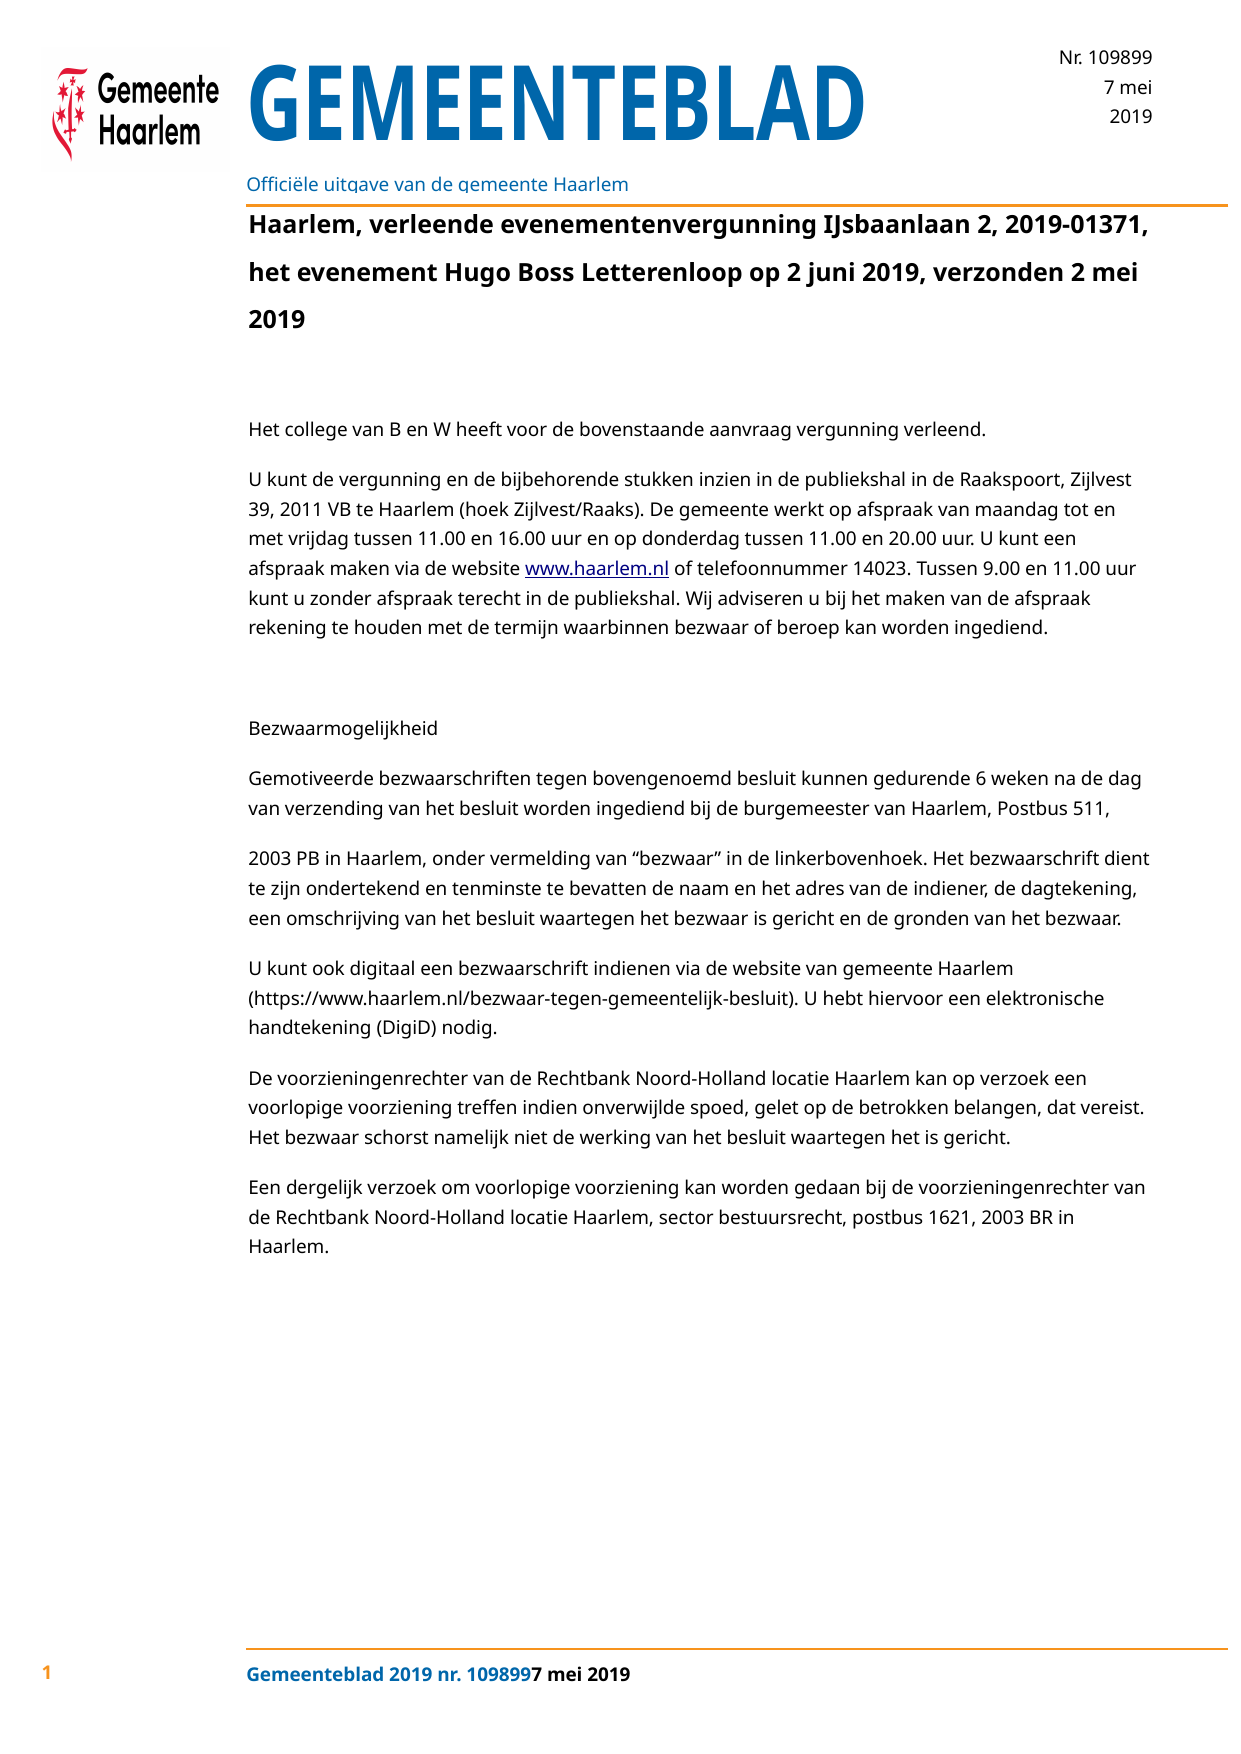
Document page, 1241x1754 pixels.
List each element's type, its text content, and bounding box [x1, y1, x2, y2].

text Bezwaarmogelijkheid [248, 715, 1152, 741]
picture [41, 47, 231, 172]
text Haarlem, verleende evenementenvergunning IJsbaanlaan 2, 2019-01371, het evenement Hugo Boss Letterenloop op 2 juni 2019, verzonden 2 mei 2019 [248, 207, 1152, 336]
text U kunt de vergunning en de bijbehorende stukken inzien in de publiekshal in de Raakspoort, Zijlvest 39, 2011 VB te Haarlem (hoek Zijlvest/Raaks). De gemeente werkt op afspraak van maandag tot en met vrijdag tussen 11.00 en 16.00 uur en op donderdag tussen 11.00 en 20.00 uur. U kunt een afspraak maken via de website www.haarlem.nl of telefoonnummer 14023. Tussen 9.00 en 11.00 uur kunt u zonder afspraak terecht in de publiekshal. Wij adviseren u bij het maken van de afspraak rekening te houden met de termijn waarbinnen bezwaar of beroep kan worden ingediend. [248, 466, 1152, 640]
text 2003 PB in Haarlem, onder vermelding van “bezwaar” in de linkerbovenhoek. Het bezwaarschrift dient te zijn ondertekend en tenminste te bevatten de naam en het adres van de indiener, de dagtekening, een omschrijving van het besluit waartegen het bezwaar is gericht en de gronden van het bezwaar. [248, 846, 1152, 930]
text Een dergelijk verzoek om voorlopige voorziening kan worden gedaan bij de voorzieningenrechter van de Rechtbank Noord-Holland locatie Haarlem, sector bestuursrecht, postbus 1621, 2003 BR in Haarlem. [248, 1174, 1152, 1259]
text U kunt ook digitaal een bezwaarschrift indienen via de website van gemeente Haarlem (https://www.haarlem.nl/bezwaar-tegen-gemeentelijk-besluit). U hebt hiervoor een elektronische handtekening (DigiD) nodig. [248, 955, 1152, 1040]
text Het college van B en W heeft voor de bovenstaande aanvraag vergunning verleend. [248, 416, 1152, 442]
text Gemotiveerde bezwaarschriften tegen bovengenoemd besluit kunnen gedurende 6 weken na de dag van verzending van het besluit worden ingediend bij de burgemeester van Haarlem, Postbus 511, [248, 766, 1152, 821]
text De voorzieningenrechter van de Rechtbank Noord-Holland locatie Haarlem kan op verzoek een voorlopige voorziening treffen indien onverwijlde spoed, gelet op de betrokken belangen, dat vereist. Het bezwaar schorst namelijk niet de werking van het besluit waartegen het is gericht. [248, 1065, 1152, 1149]
